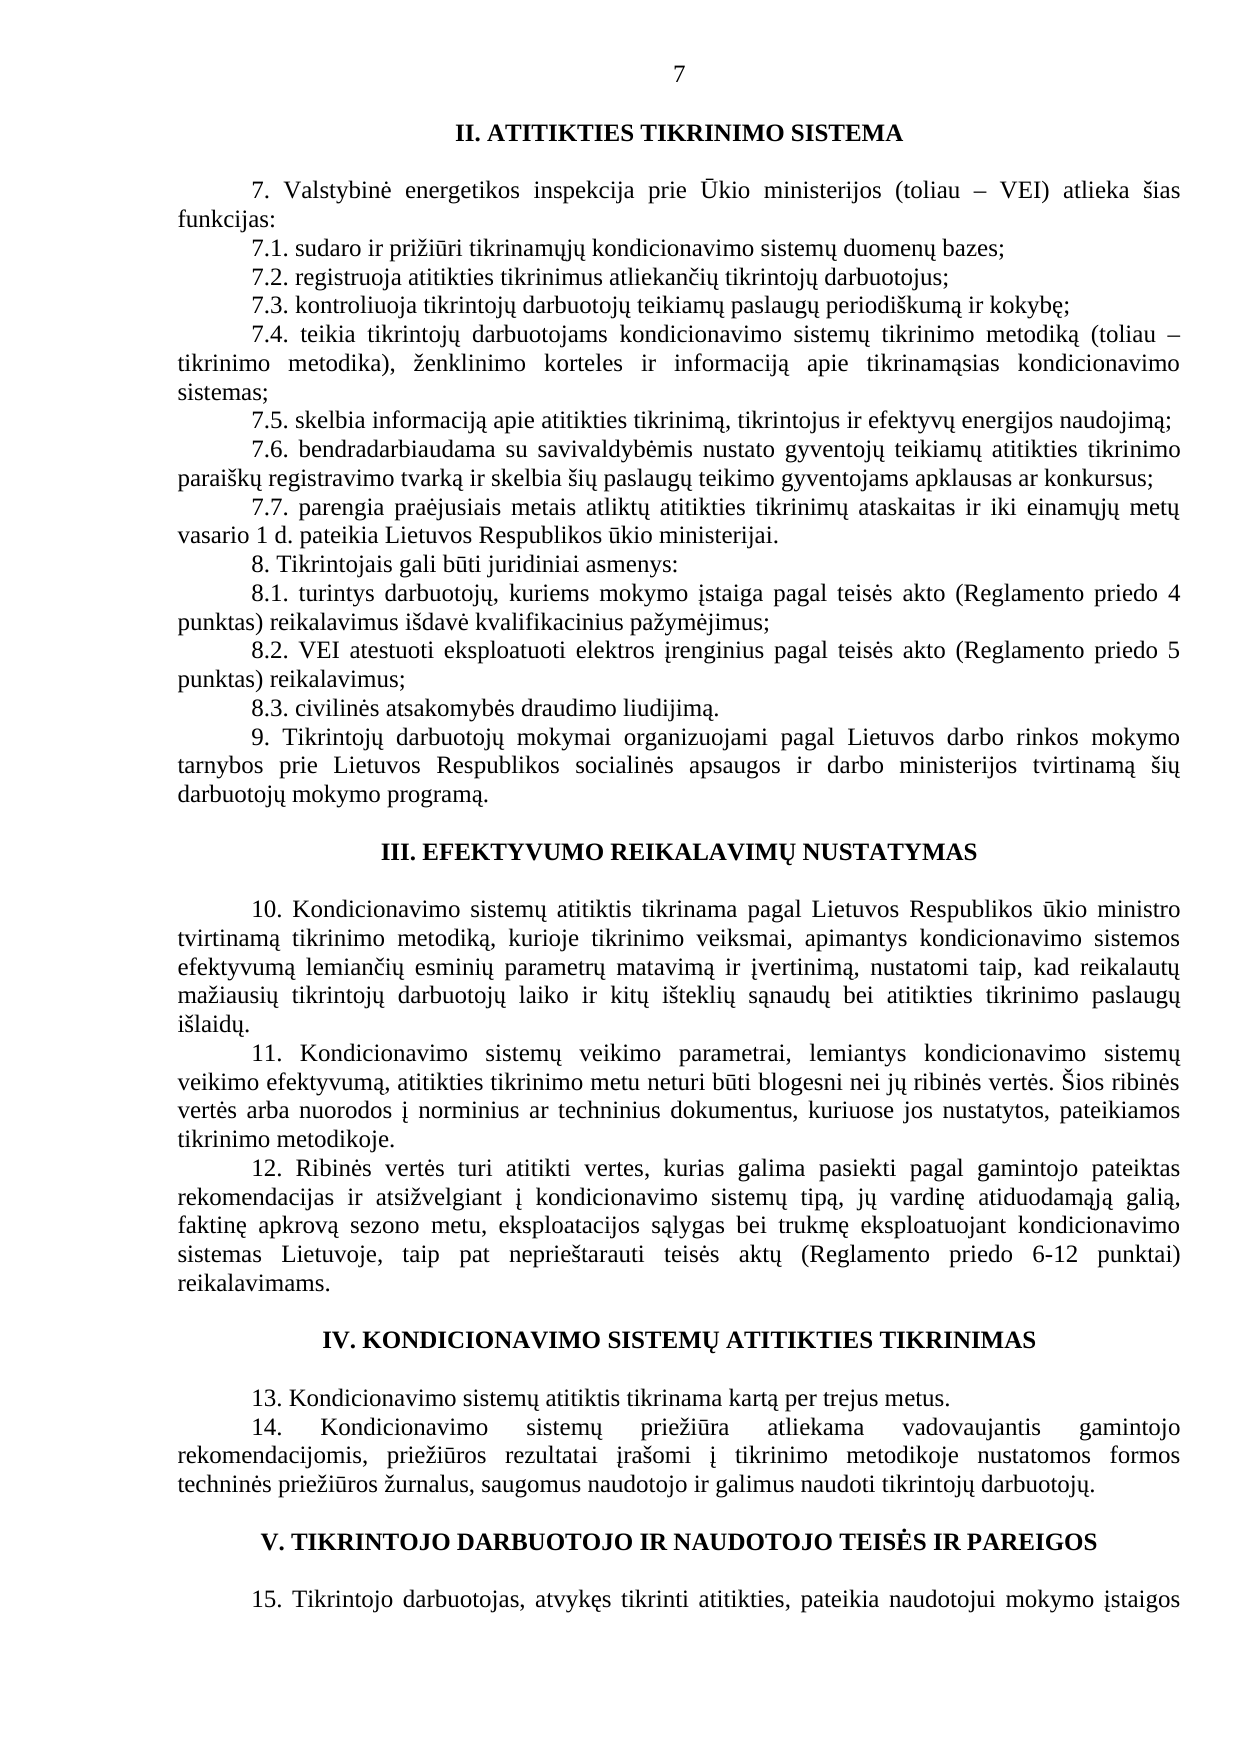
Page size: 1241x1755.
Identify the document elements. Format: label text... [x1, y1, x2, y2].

text 9. Tikrintojų darbuotojų mokymai organizuojami pagal Lietuvos darbo rinkos mokymo tarnybos prie Lietuvos Respublikos socialinės apsaugos ir darbo ministerijos tvirtinamą šių darbuotojų mokymo programą. [177, 722, 1181, 808]
text II. ATITIKTIES TIKRINIMO SISTEMA [177, 118, 1181, 147]
text III. EFEKTYVUMO REIKALAVIMŲ NUSTATYMAS [177, 837, 1181, 866]
text 13. Kondicionavimo sistemų atitiktis tikrinama kartą per trejus metus. [177, 1383, 1181, 1412]
text 7.2. registruoja atitikties tikrinimus atliekančių tikrintojų darbuotojus; [177, 262, 1181, 291]
text 8.3. civilinės atsakomybės draudimo liudijimą. [177, 693, 1181, 722]
text 12. Ribinės vertės turi atitikti vertes, kurias galima pasiekti pagal gamintojo pateiktas rekomendacijas ir atsižvelgiant į kondicionavimo sistemų tipą, jų vardinę atiduodamąją galią, faktinę apkrovą sezono metu, eksploatacijos sąlygas bei trukmę eksploatuojant kondicionavimo sistemas Lietuvoje, taip pat neprieštarauti teisės aktų (Reglamento priedo 6-12 punktai) reikalavimams. [177, 1153, 1181, 1297]
text 7.4. teikia tikrintojų darbuotojams kondicionavimo sistemų tikrinimo metodiką (toliau – tikrinimo metodika), ženklinimo korteles ir informaciją apie tikrinamąsias kondicionavimo sistemas; [177, 319, 1181, 406]
text 8.2. VEI atestuoti eksploatuoti elektros įrenginius pagal teisės akto (Reglamento priedo 5 punktas) reikalavimus; [177, 636, 1181, 693]
text 15. Tikrintojo darbuotojas, atvykęs tikrinti atitikties, pateikia naudotojui mokymo įstaigos [177, 1584, 1181, 1613]
text 7.6. bendradarbiaudama su savivaldybėmis nustato gyventojų teikiamų atitikties tikrinimo paraiškų registravimo tvarką ir skelbia šių paslaugų teikimo gyventojams apklausas ar konkursus; [177, 434, 1181, 492]
text 7.3. kontroliuoja tikrintojų darbuotojų teikiamų paslaugų periodiškumą ir kokybę; [177, 291, 1181, 319]
text 14. Kondicionavimo sistemų priežiūra atliekama vadovaujantis gamintojo rekomendacijomis, priežiūros rezultatai įrašomi į tikrinimo metodikoje nustatomos formos techninės priežiūros žurnalus, saugomus naudotojo ir galimus naudoti tikrintojų darbuotojų. [177, 1412, 1181, 1498]
text IV. KONDICIONAVIMO SISTEMŲ ATITIKTIES TIKRINIMAS [177, 1326, 1181, 1354]
text 7.1. sudaro ir prižiūri tikrinamųjų kondicionavimo sistemų duomenų bazes; [177, 233, 1181, 262]
text 10. Kondicionavimo sistemų atitiktis tikrinama pagal Lietuvos Respublikos ūkio ministro tvirtinamą tikrinimo metodiką, kurioje tikrinimo veiksmai, apimantys kondicionavimo sistemos efektyvumą lemiančių esminių parametrų matavimą ir įvertinimą, nustatomi taip, kad reikalautų mažiausių tikrintojų darbuotojų laiko ir kitų išteklių sąnaudų bei atitikties tikrinimo paslaugų išlaidų. [177, 894, 1181, 1038]
text V. TIKRINTOJO DARBUOTOJO IR NAUDOTOJO TEISĖS IR PAREIGOS [177, 1527, 1181, 1556]
text 8. Tikrintojais gali būti juridiniai asmenys: [177, 549, 1181, 578]
text 7. Valstybinė energetikos inspekcija prie Ūkio ministerijos (toliau – VEI) atlieka šias funkcijas: [177, 176, 1181, 233]
text 7.5. skelbia informaciją apie atitikties tikrinimą, tikrintojus ir efektyvų energijos naudojimą; [177, 406, 1181, 434]
text 7.7. parengia praėjusiais metais atliktų atitikties tikrinimų ataskaitas ir iki einamųjų metų vasario 1 d. pateikia Lietuvos Respublikos ūkio ministerijai. [177, 492, 1181, 549]
text 8.1. turintys darbuotojų, kuriems mokymo įstaiga pagal teisės akto (Reglamento priedo 4 punktas) reikalavimus išdavė kvalifikacinius pažymėjimus; [177, 578, 1181, 636]
text 11. Kondicionavimo sistemų veikimo parametrai, lemiantys kondicionavimo sistemų veikimo efektyvumą, atitikties tikrinimo metu neturi būti blogesni nei jų ribinės vertės. Šios ribinės vertės arba nuorodos į norminius ar techninius dokumentus, kuriuose jos nustatytos, pateikiamos tikrinimo metodikoje. [177, 1038, 1181, 1153]
